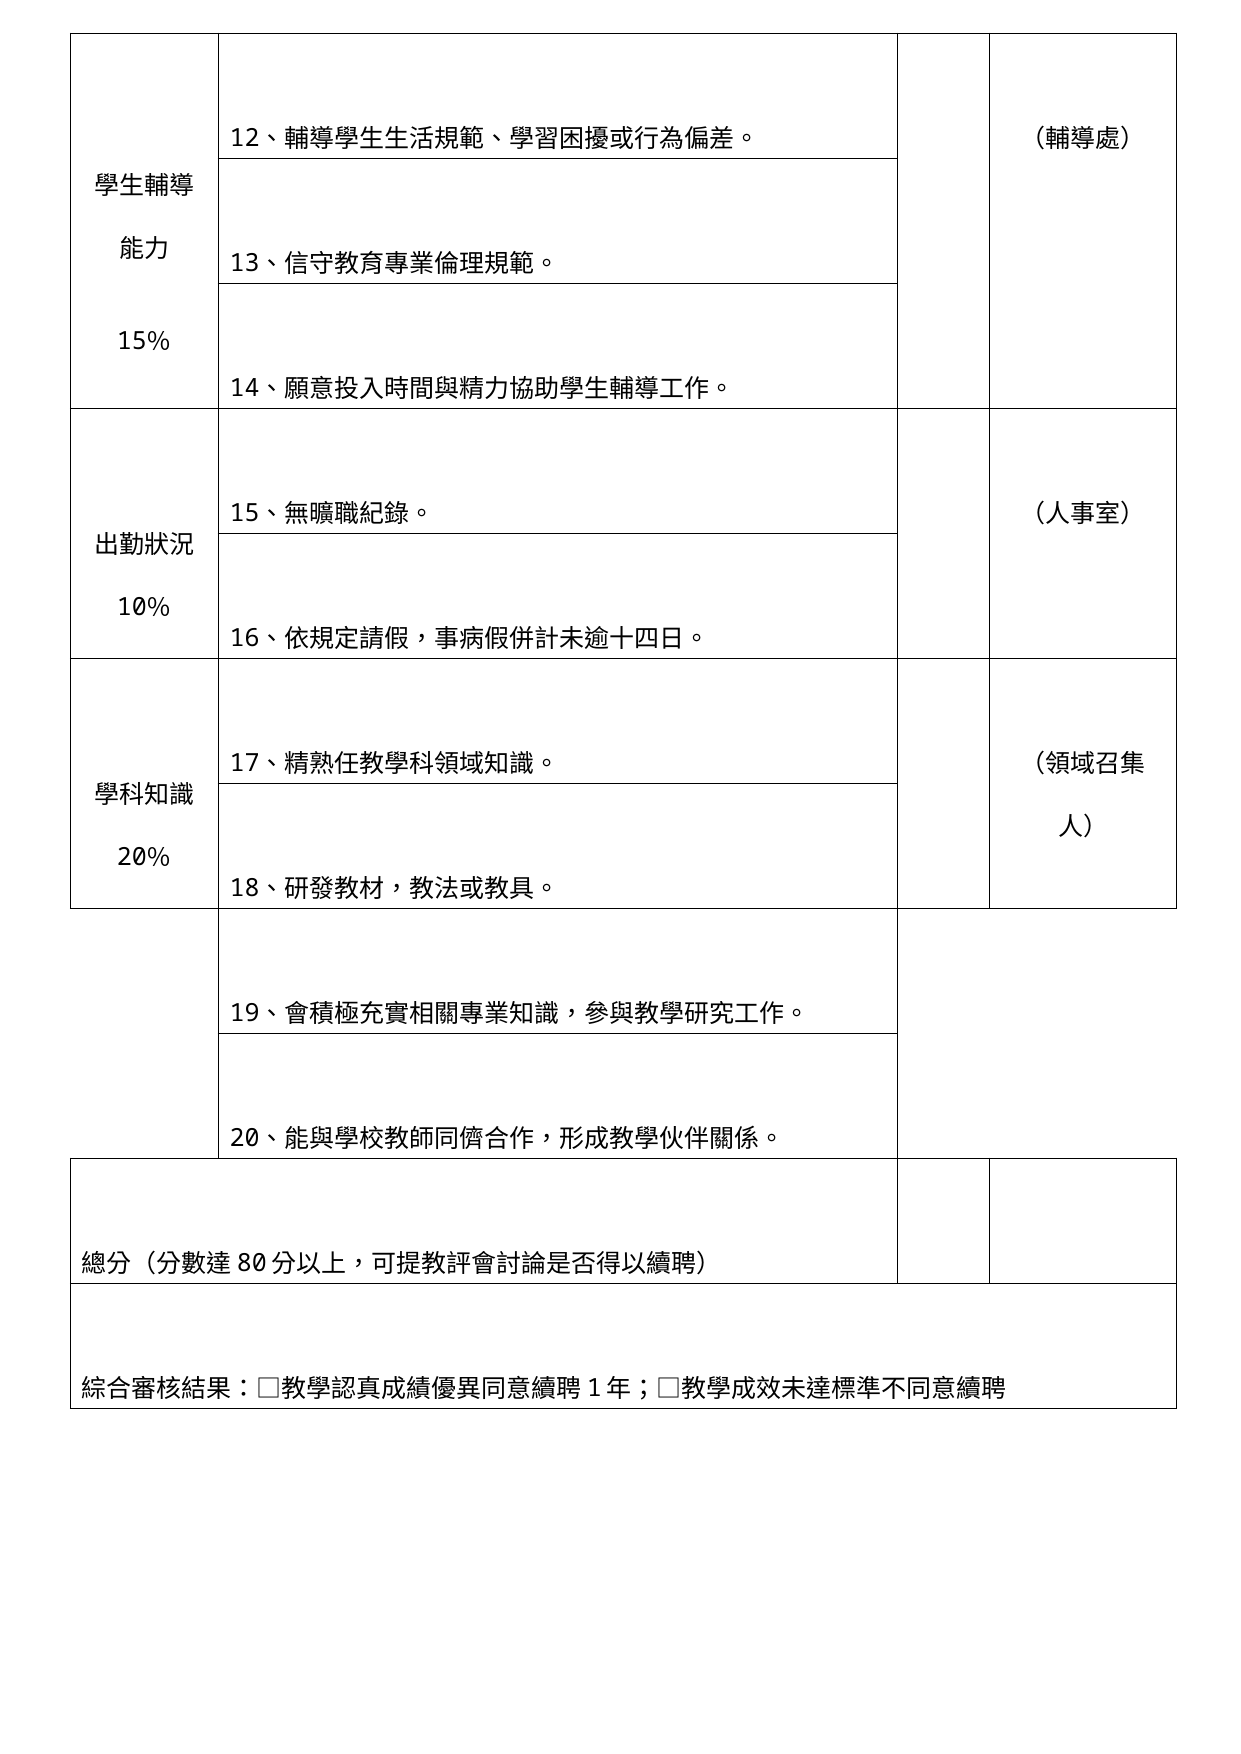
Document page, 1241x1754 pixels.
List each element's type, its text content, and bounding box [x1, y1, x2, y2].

table_cell 學科知識 20％ [71, 659, 218, 908]
table_cell （領域召集人） [990, 659, 1176, 908]
table_cell [898, 34, 989, 408]
table_cell 19、會積極充實相關專業知識，參與教學研究工作。 [219, 909, 897, 1033]
table_cell 15、無曠職紀錄。 [219, 409, 897, 533]
table_cell 學生輔導 能力 15％ [71, 34, 218, 408]
table_cell 20、能與學校教師同儕合作，形成教學伙伴關係。 [219, 1034, 897, 1158]
table_cell 12、輔導學生生活規範、學習困擾或行為偏差。 [219, 34, 897, 158]
table_cell （人事室） [990, 409, 1176, 658]
table_cell [990, 1159, 1176, 1283]
table_cell [898, 659, 989, 908]
table_cell 出勤狀況 10％ [71, 409, 218, 658]
table_cell [898, 1159, 989, 1283]
table_cell 綜合審核結果：□教學認真成績優異同意續聘1年；□教學成效未達標準不同意續聘 [71, 1284, 1176, 1408]
table_cell 17、精熟任教學科領域知識。 [219, 659, 897, 783]
table_cell （輔導處） [990, 34, 1176, 408]
table_cell 13、信守教育專業倫理規範。 [219, 159, 897, 283]
table_cell 18、研發教材，教法或教具。 [219, 784, 897, 908]
table_cell 16、依規定請假，事病假併計未逾十四日。 [219, 534, 897, 658]
table_cell [898, 409, 989, 658]
table_cell 14、願意投入時間與精力協助學生輔導工作。 [219, 284, 897, 408]
table_cell 總分（分數達80分以上，可提教評會討論是否得以續聘） [71, 1159, 897, 1283]
